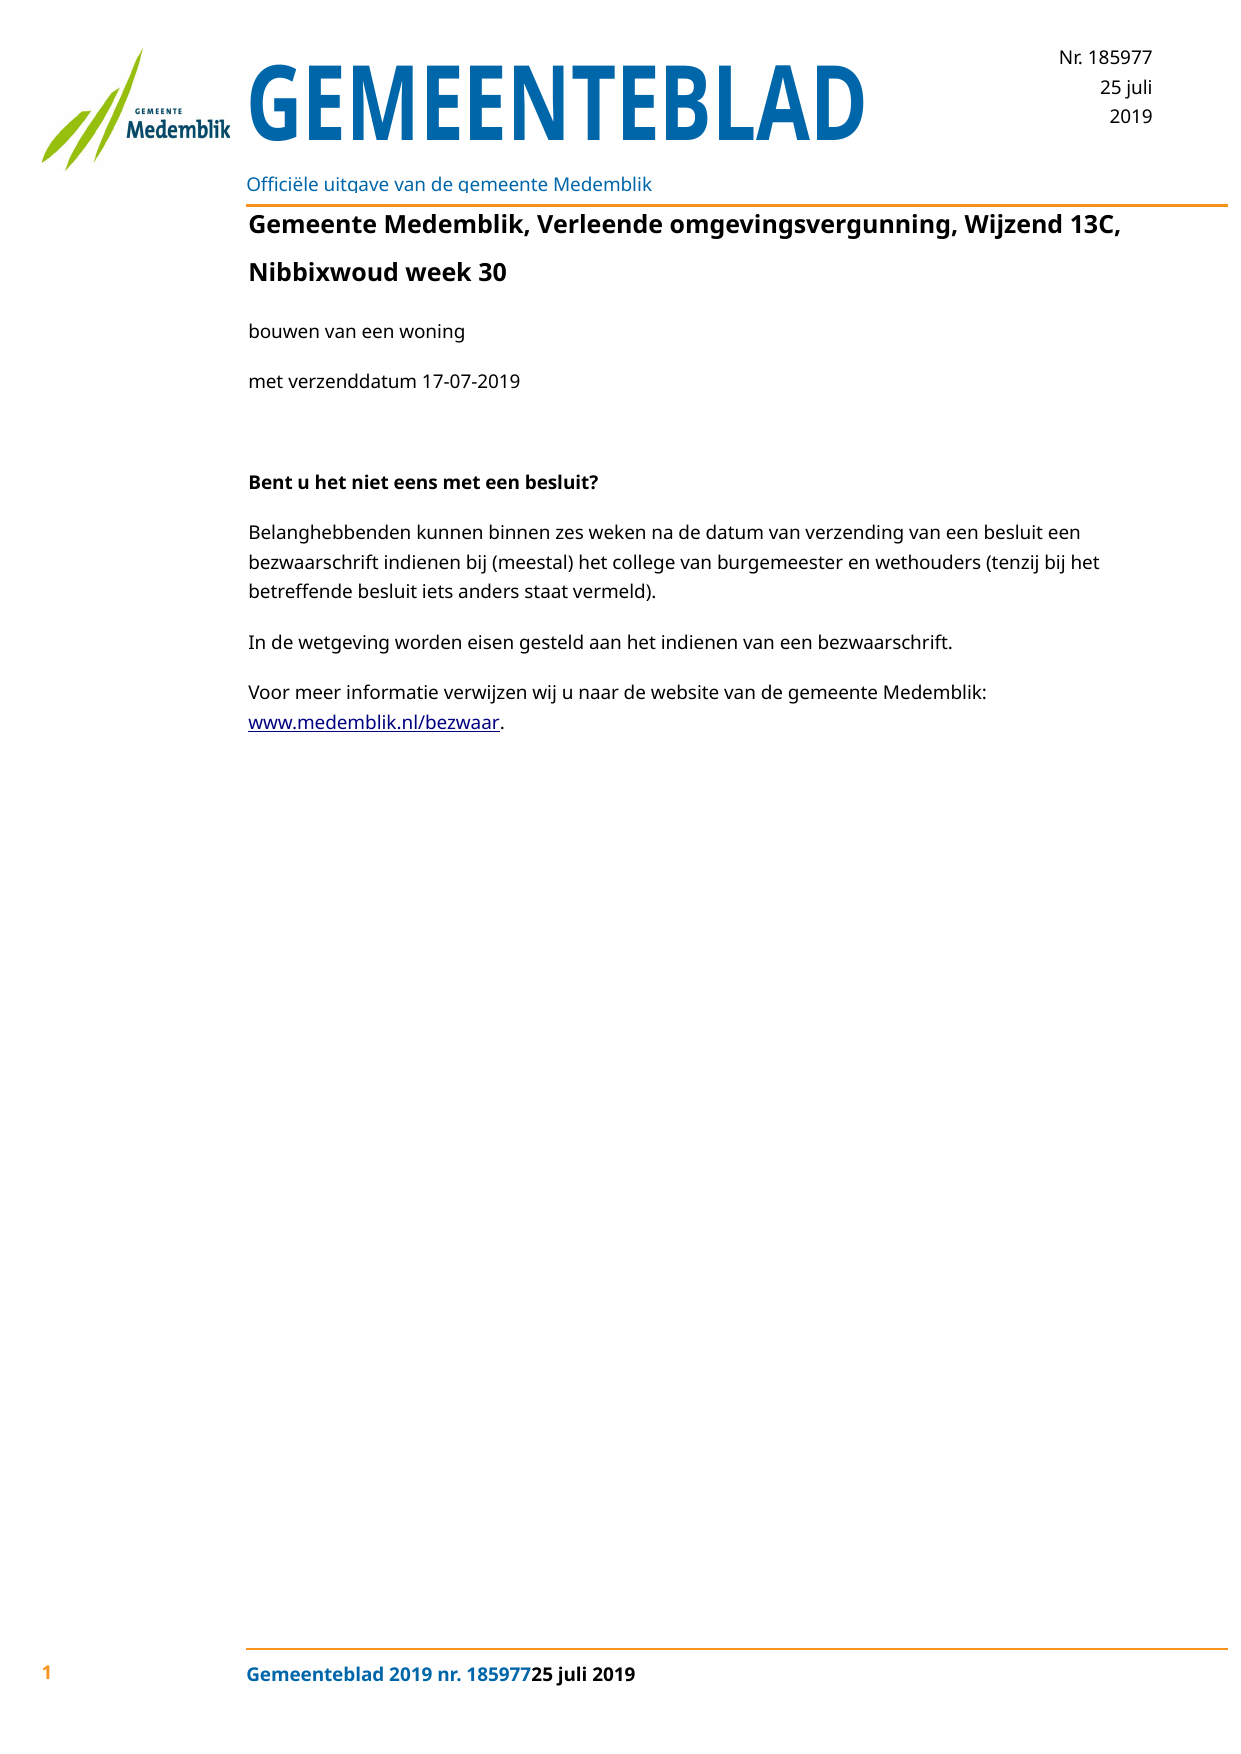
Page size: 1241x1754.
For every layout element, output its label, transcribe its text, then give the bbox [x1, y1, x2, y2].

text In de wetgeving worden eisen gesteld aan het indienen van een bezwaarschrift. [248, 629, 1152, 655]
text Voor meer informatie verwijzen wij u naar de website van de gemeente Medemblik: www.medemblik.nl/bezwaar. [248, 679, 1152, 735]
text bouwen van een woning [248, 318, 1152, 344]
text Bent u het niet eens met een besluit? [248, 469, 1152, 495]
text Belanghebbenden kunnen binnen zes weken na de datum van verzending van een besluit een bezwaarschrift indienen bij (meestal) het college van burgemeester en wethouders (tenzij bij het betreffende besluit iets anders staat vermeld). [248, 519, 1152, 604]
picture [41, 47, 231, 172]
text Gemeente Medemblik, Verleende omgevingsvergunning, Wijzend 13C, Nibbixwoud week 30 [248, 207, 1152, 288]
text met verzenddatum 17-07-2019 [248, 368, 1152, 394]
